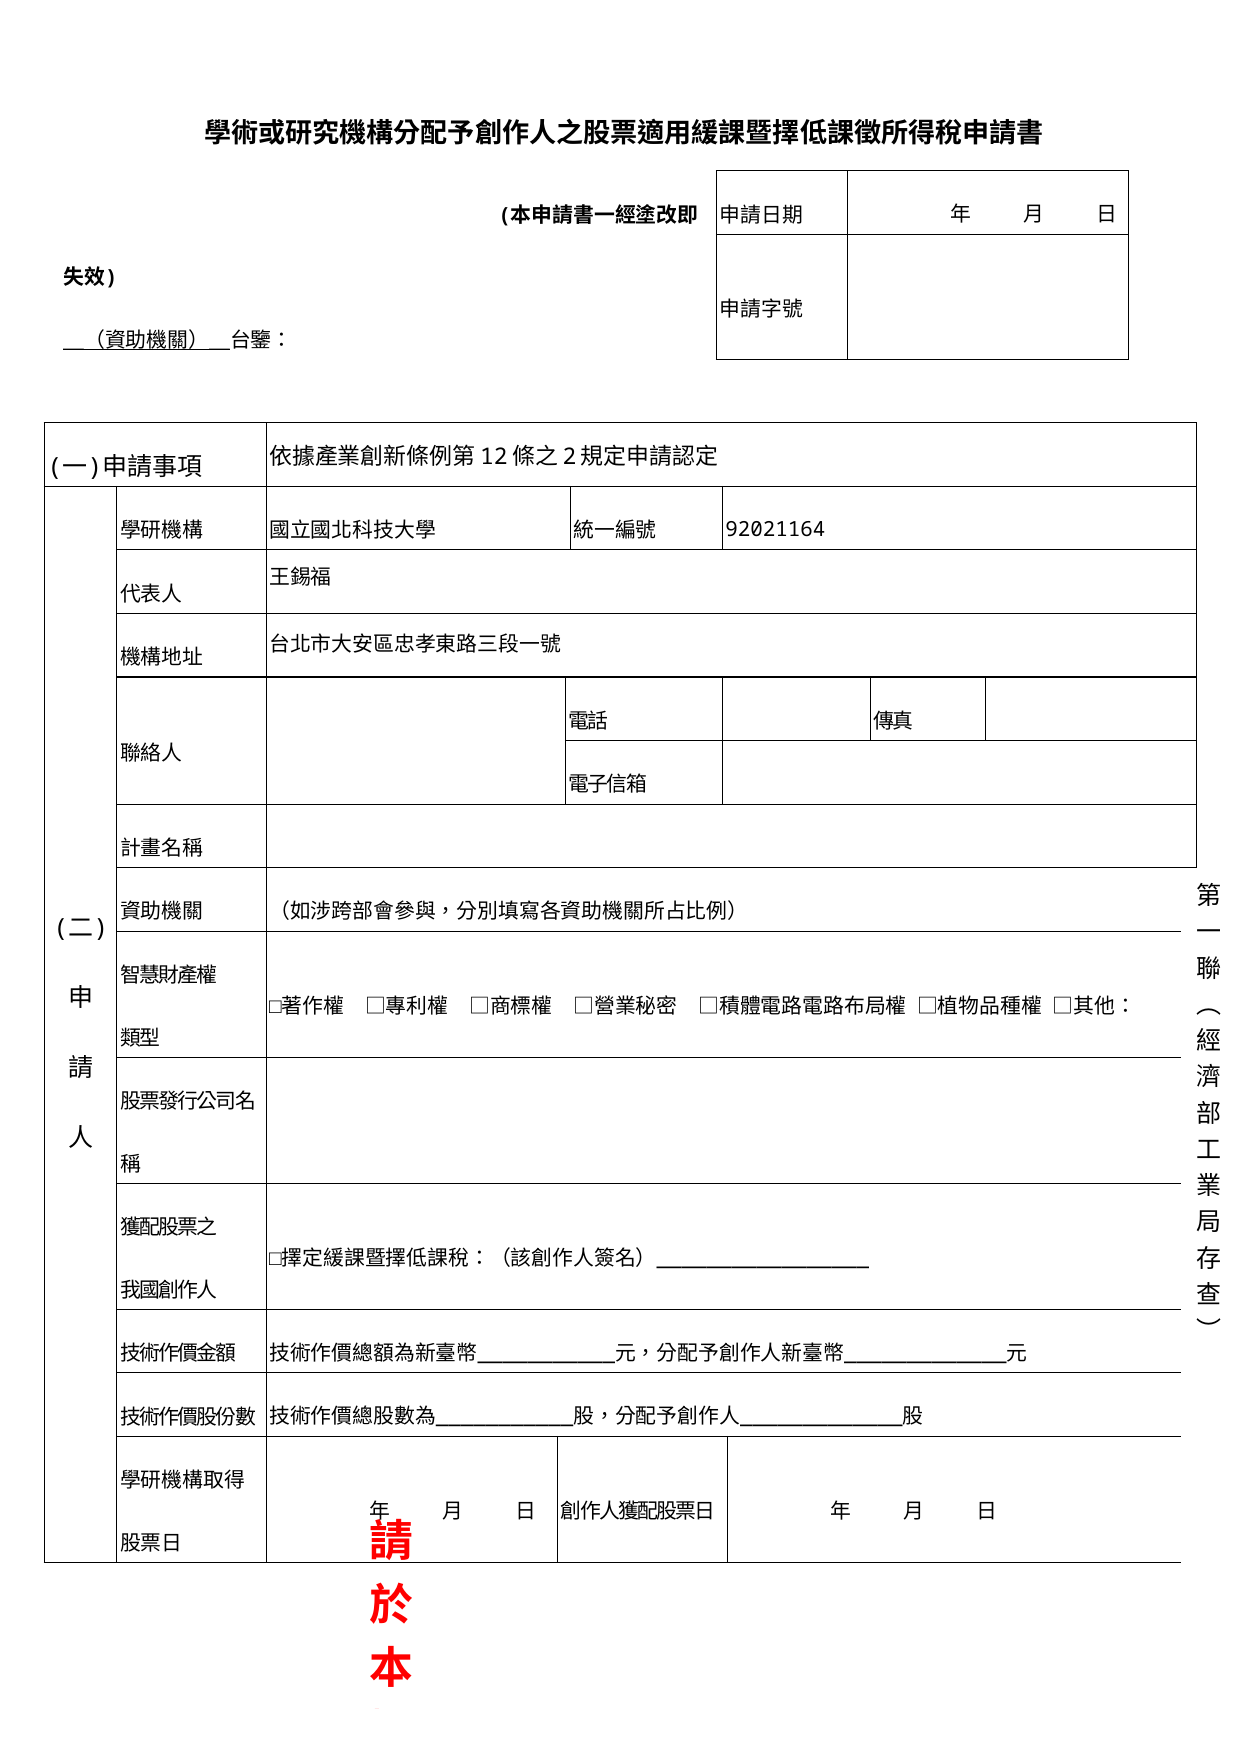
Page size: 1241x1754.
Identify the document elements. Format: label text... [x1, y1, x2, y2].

table_cell 智慧財產權 類型 [117, 932, 266, 1057]
table_cell [848, 235, 1128, 359]
table_cell 傳真 [871, 678, 985, 740]
table_cell (一)申請事項 [45, 423, 266, 486]
table_cell 技術作價總股數為___________股，分配予創作人_____________股 [267, 1373, 1181, 1436]
table_cell 年 月 日 [344, 1563, 438, 1716]
table_cell 92021164 [723, 487, 1196, 549]
table_cell □擇定緩課暨擇低課稅：（該創作人簽名）_________________ [267, 1184, 1181, 1309]
table_cell （如涉跨部會參與，分別填寫各資助機關所占比例） [267, 868, 1181, 931]
table_cell 技術作價總額為新臺幣___________元，分配予創作人新臺幣_____________元 [267, 1310, 1181, 1372]
table_header 年 月 日 [848, 171, 1128, 234]
table_header 申請日期 [717, 171, 847, 234]
table_cell 學研機構取得股票日 [117, 1437, 266, 1562]
table_cell 資助機關 [117, 868, 266, 931]
table_header 學術或研究機構分配予創作人之股票適用緩課暨擇低課徵所得稅申請書 [51, 70, 1196, 422]
table_cell 年 月 日 [728, 1437, 1181, 1562]
table_cell [267, 678, 565, 803]
table_cell 獲配股票之 我國創作人 [117, 1184, 266, 1309]
table_cell 年 月 日 [267, 1437, 557, 1562]
table_cell [723, 741, 1196, 803]
table_cell 電話 [566, 678, 722, 740]
table_cell 依據產業創新條例第12條之2規定申請認定 [267, 423, 1196, 486]
table_cell □著作權 □專利權 □商標權 □營業秘密 □積體電路電路布局權 □植物品種權 □其他： [267, 932, 1181, 1057]
table_cell (二) 申 請 人 [1181, 868, 1240, 1754]
table_cell 技術作價股份數 [117, 1373, 266, 1436]
table_cell 代表人 [117, 550, 266, 613]
table_cell [267, 1058, 1181, 1183]
table_cell (二) 申 請 人 [45, 487, 116, 1562]
table_cell 統一編號 [571, 487, 722, 549]
table_cell 電子信箱 [566, 741, 722, 803]
table_cell 申請字號 [717, 235, 847, 359]
table_cell 股票發行公司名稱 [117, 1058, 266, 1183]
table_header (本申請書一經塗改即失效) ＿（資助機關）＿台鑒： [60, 170, 716, 359]
table_cell 聯絡人 [117, 678, 266, 803]
table_cell 國立國北科技大學 [267, 487, 570, 549]
table_cell 計畫名稱 [117, 805, 266, 867]
table_header [44, 70, 51, 422]
table_cell [723, 678, 870, 740]
table_cell 王錫福 [267, 550, 1196, 613]
table_cell 學研機構 [117, 487, 266, 549]
table_cell 機構地址 [117, 614, 266, 676]
table_cell 台北市大安區忠孝東路三段一號 [267, 614, 1196, 676]
table_cell 創作人獲配股票日 [558, 1437, 727, 1562]
table_cell [267, 805, 1196, 867]
table_cell [986, 678, 1196, 740]
table_cell 技術作價金額 [117, 1310, 266, 1372]
